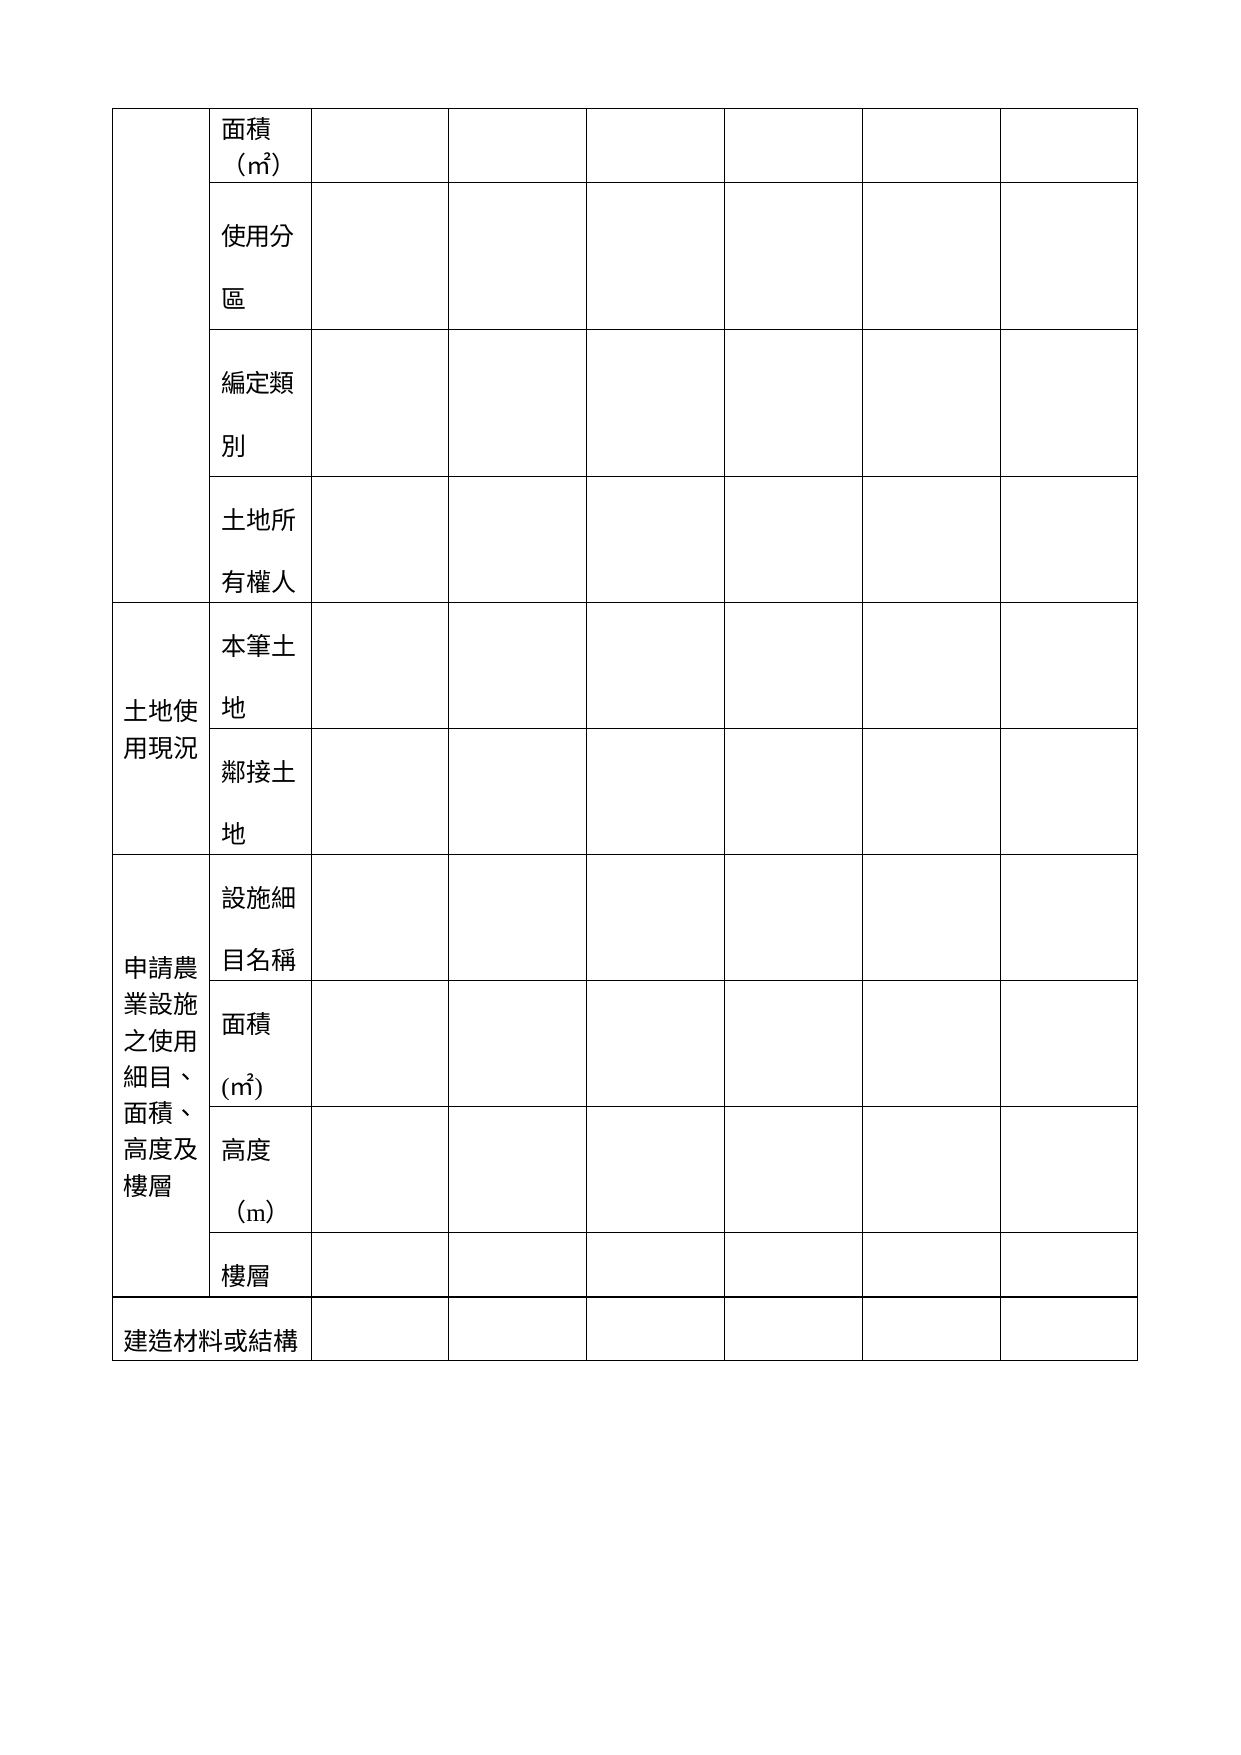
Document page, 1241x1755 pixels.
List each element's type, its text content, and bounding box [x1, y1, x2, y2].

table_cell [587, 729, 724, 854]
table_cell [312, 183, 448, 329]
table_cell [587, 183, 724, 329]
table_cell 樓層 [210, 1233, 311, 1296]
table_cell [725, 1107, 862, 1232]
table_cell 申請農業設施之使用細目、面積、高度及樓層 [113, 855, 209, 1296]
table_cell [725, 603, 862, 728]
table_cell [725, 1298, 862, 1360]
table_cell 面積(㎡) [210, 981, 311, 1106]
table_cell 本筆土地 [210, 603, 311, 728]
table_cell [587, 1298, 724, 1360]
table_cell [312, 1298, 448, 1360]
table_cell [312, 981, 448, 1106]
table_cell [863, 855, 1000, 980]
table_cell [725, 109, 862, 182]
table_cell 土地所有權人 [210, 477, 311, 602]
table_cell [449, 1233, 586, 1296]
table_cell [587, 855, 724, 980]
table_cell [1001, 729, 1137, 854]
table_cell [449, 603, 586, 728]
table_cell [1001, 109, 1137, 182]
table_cell [1001, 603, 1137, 728]
table_cell [587, 981, 724, 1106]
table_cell [312, 477, 448, 602]
table_cell [863, 1298, 1000, 1360]
table_cell [587, 330, 724, 476]
table_cell [1001, 1298, 1137, 1360]
table_cell [312, 1107, 448, 1232]
table_cell [449, 1298, 586, 1360]
table_cell 編定類別 [210, 330, 311, 476]
table_cell [725, 729, 862, 854]
table_cell 使用分區 [210, 183, 311, 329]
table_cell 土地使用現況 [113, 603, 209, 854]
table_cell [725, 477, 862, 602]
table_cell [1001, 330, 1137, 476]
table_cell [863, 109, 1000, 182]
table_cell [1001, 183, 1137, 329]
table_cell [449, 729, 586, 854]
table_cell [1001, 477, 1137, 602]
table_cell [587, 603, 724, 728]
table_cell [312, 729, 448, 854]
table_cell [449, 330, 586, 476]
table_cell [1001, 855, 1137, 980]
table_cell [449, 183, 586, 329]
table_cell [863, 183, 1000, 329]
table_cell [1001, 1107, 1137, 1232]
table_cell [449, 855, 586, 980]
table_cell 高度 （m） [210, 1107, 311, 1232]
table_cell [863, 1233, 1000, 1296]
table_cell [312, 1233, 448, 1296]
table_cell [312, 603, 448, 728]
table_cell [863, 477, 1000, 602]
table_cell [1001, 981, 1137, 1106]
table_cell [587, 1233, 724, 1296]
table_cell [587, 477, 724, 602]
table_cell [587, 1107, 724, 1232]
table_cell [587, 109, 724, 182]
table_cell [449, 1107, 586, 1232]
table_cell [863, 981, 1000, 1106]
table_cell [449, 477, 586, 602]
table_cell [725, 183, 862, 329]
table_cell [725, 981, 862, 1106]
table_cell 建造材料或結構 [113, 1298, 311, 1360]
table_cell [312, 109, 448, 182]
table_cell [1001, 1233, 1137, 1296]
table_cell [863, 330, 1000, 476]
table_cell 面積（㎡） [210, 109, 311, 182]
table_cell [449, 109, 586, 182]
table_cell [863, 729, 1000, 854]
table_cell [863, 1107, 1000, 1232]
table_cell [312, 330, 448, 476]
table_header [113, 109, 209, 602]
table_cell [312, 855, 448, 980]
table_cell 設施細目名稱 [210, 855, 311, 980]
table_cell [863, 603, 1000, 728]
table_cell [725, 330, 862, 476]
table_cell [449, 981, 586, 1106]
table_cell 鄰接土地 [210, 729, 311, 854]
table_cell [725, 1233, 862, 1296]
table_cell [725, 855, 862, 980]
